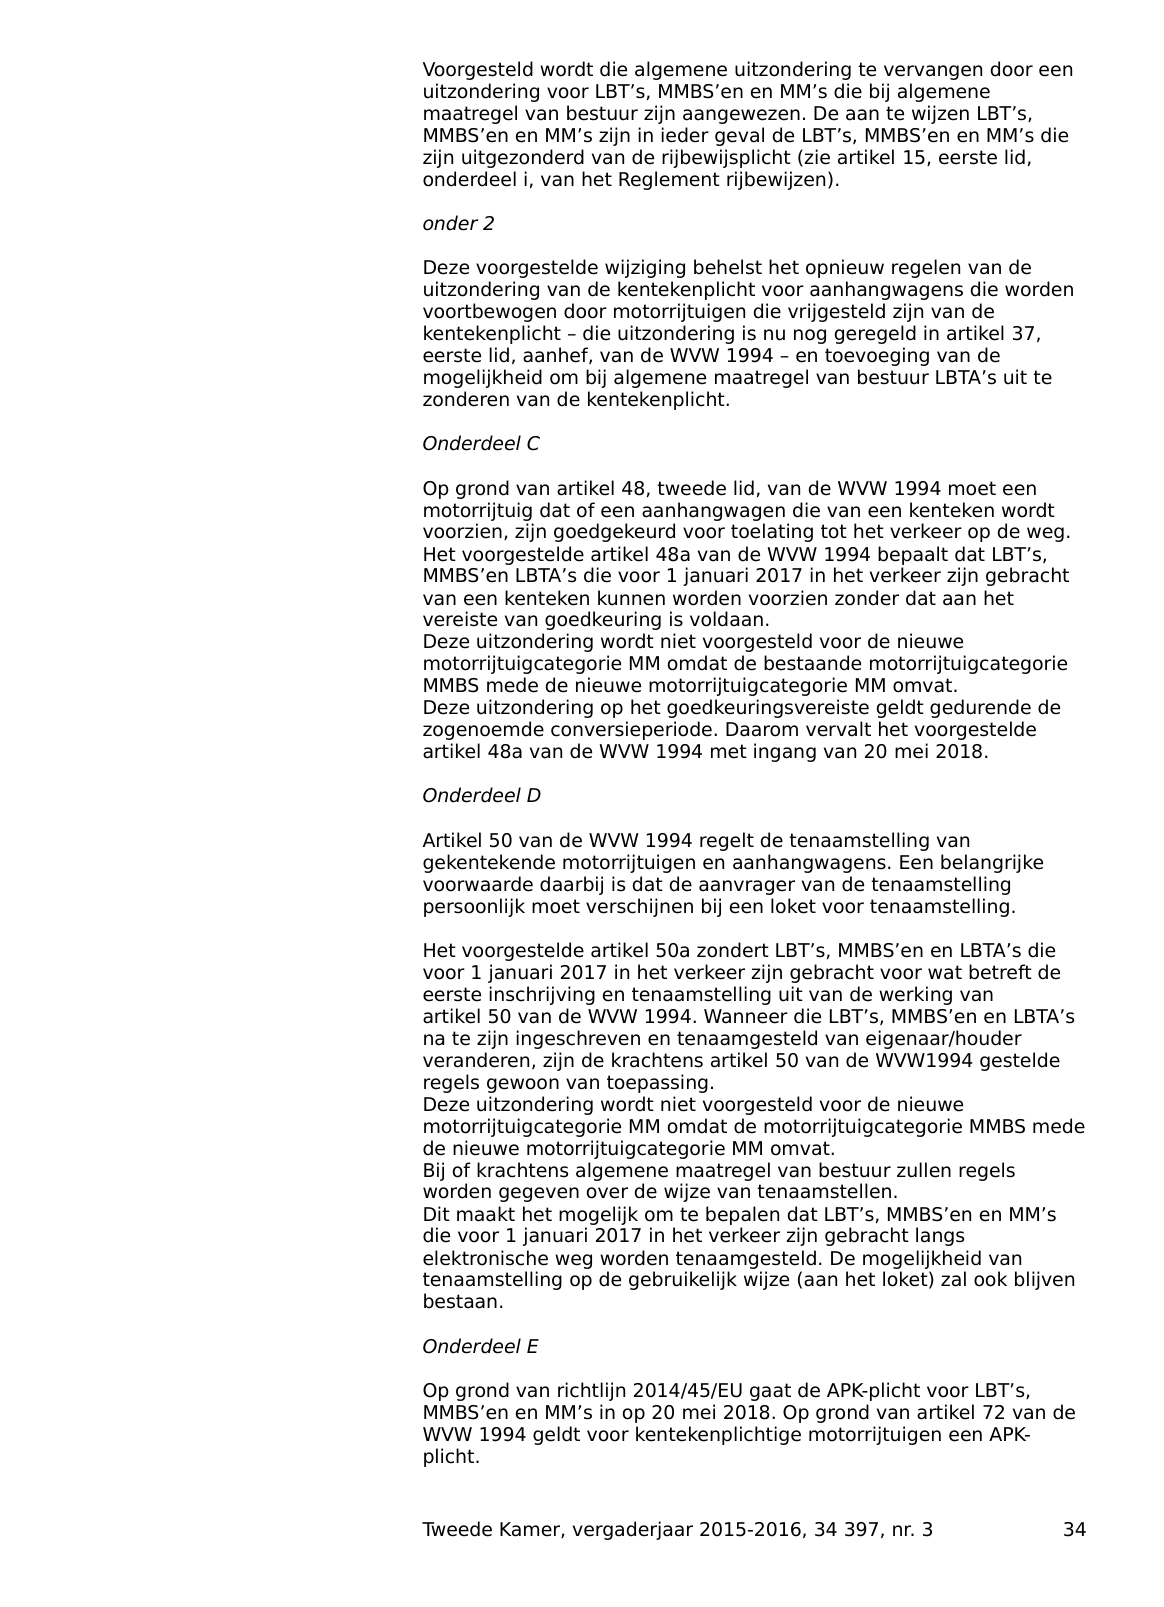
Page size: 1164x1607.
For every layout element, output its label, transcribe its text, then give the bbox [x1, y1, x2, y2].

subtitle Onderdeel C [422, 433, 1087, 455]
text Op grond van richtlijn 2014/45/EU gaat de APK-plicht voor LBT’s, MMBS’en en MM’s in op 20 mei 2018. Op grond van artikel 72 van de WVW 1994 geldt voor kentekenplichtige motorrijtuigen een APK-plicht. [422, 1380, 1087, 1468]
subtitle Onderdeel E [422, 1336, 1087, 1357]
subtitle Onderdeel D [422, 785, 1087, 807]
text Deze uitzondering wordt niet voorgesteld voor de nieuwe motorrijtuigcategorie MM omdat de bestaande motorrijtuigcategorie MMBS mede de nieuwe motorrijtuigcategorie MM omvat. [422, 631, 1087, 697]
text Dit maakt het mogelijk om te bepalen dat LBT’s, MMBS’en en MM’s die voor 1 januari 2017 in het verkeer zijn gebracht langs elektronische weg worden tenaamgesteld. De mogelijkheid van tenaamstelling op de gebruikelijk wijze (aan het loket) zal ook blijven bestaan. [422, 1203, 1087, 1313]
text Deze voorgestelde wijziging behelst het opnieuw regelen van de uitzondering van de kentekenplicht voor aanhangwagens die worden voortbewogen door motorrijtuigen die vrijgesteld zijn van de kentekenplicht – die uitzondering is nu nog geregeld in artikel 37, eerste lid, aanhef, van de WVW 1994 – en toevoeging van de mogelijkheid om bij algemene maatregel van bestuur LBTA’s uit te zonderen van de kentekenplicht. [422, 257, 1087, 411]
text Het voorgestelde artikel 48a van de WVW 1994 bepaalt dat LBT’s, MMBS’en LBTA’s die voor 1 januari 2017 in het verkeer zijn gebracht van een kenteken kunnen worden voorzien zonder dat aan het vereiste van goedkeuring is voldaan. [422, 543, 1087, 631]
text Deze uitzondering op het goedkeuringsvereiste geldt gedurende de zogenoemde conversieperiode. Daarom vervalt het voorgestelde artikel 48a van de WVW 1994 met ingang van 20 mei 2018. [422, 697, 1087, 763]
text Voorgesteld wordt die algemene uitzondering te vervangen door een uitzondering voor LBT’s, MMBS’en en MM’s die bij algemene maatregel van bestuur zijn aangewezen. De aan te wijzen LBT’s, MMBS’en en MM’s zijn in ieder geval de LBT’s, MMBS’en en MM’s die zijn uitgezonderd van de rijbewijsplicht (zie artikel 15, eerste lid, onderdeel i, van het Reglement rijbewijzen). [422, 59, 1087, 191]
text Bij of krachtens algemene maatregel van bestuur zullen regels worden gegeven over de wijze van tenaamstellen. [422, 1159, 1087, 1203]
subtitle onder 2 [422, 213, 1087, 235]
text Op grond van artikel 48, tweede lid, van de WVW 1994 moet een motorrijtuig dat of een aanhangwagen die van een kenteken wordt voorzien, zijn goedgekeurd voor toelating tot het verkeer op de weg. [422, 477, 1087, 543]
text Deze uitzondering wordt niet voorgesteld voor de nieuwe motorrijtuigcategorie MM omdat de motorrijtuigcategorie MMBS mede de nieuwe motorrijtuigcategorie MM omvat. [422, 1093, 1087, 1159]
text Het voorgestelde artikel 50a zondert LBT’s, MMBS’en en LBTA’s die voor 1 januari 2017 in het verkeer zijn gebracht voor wat betreft de eerste inschrijving en tenaamstelling uit van de werking van artikel 50 van de WVW 1994. Wanneer die LBT’s, MMBS’en en LBTA’s na te zijn ingeschreven en tenaamgesteld van eigenaar/houder veranderen, zijn de krachtens artikel 50 van de WVW1994 gestelde regels gewoon van toepassing. [422, 940, 1087, 1093]
text Artikel 50 van de WVW 1994 regelt de tenaamstelling van gekentekende motorrijtuigen en aanhangwagens. Een belangrijke voorwaarde daarbij is dat de aanvrager van de tenaamstelling persoonlijk moet verschijnen bij een loket voor tenaamstelling. [422, 829, 1087, 917]
